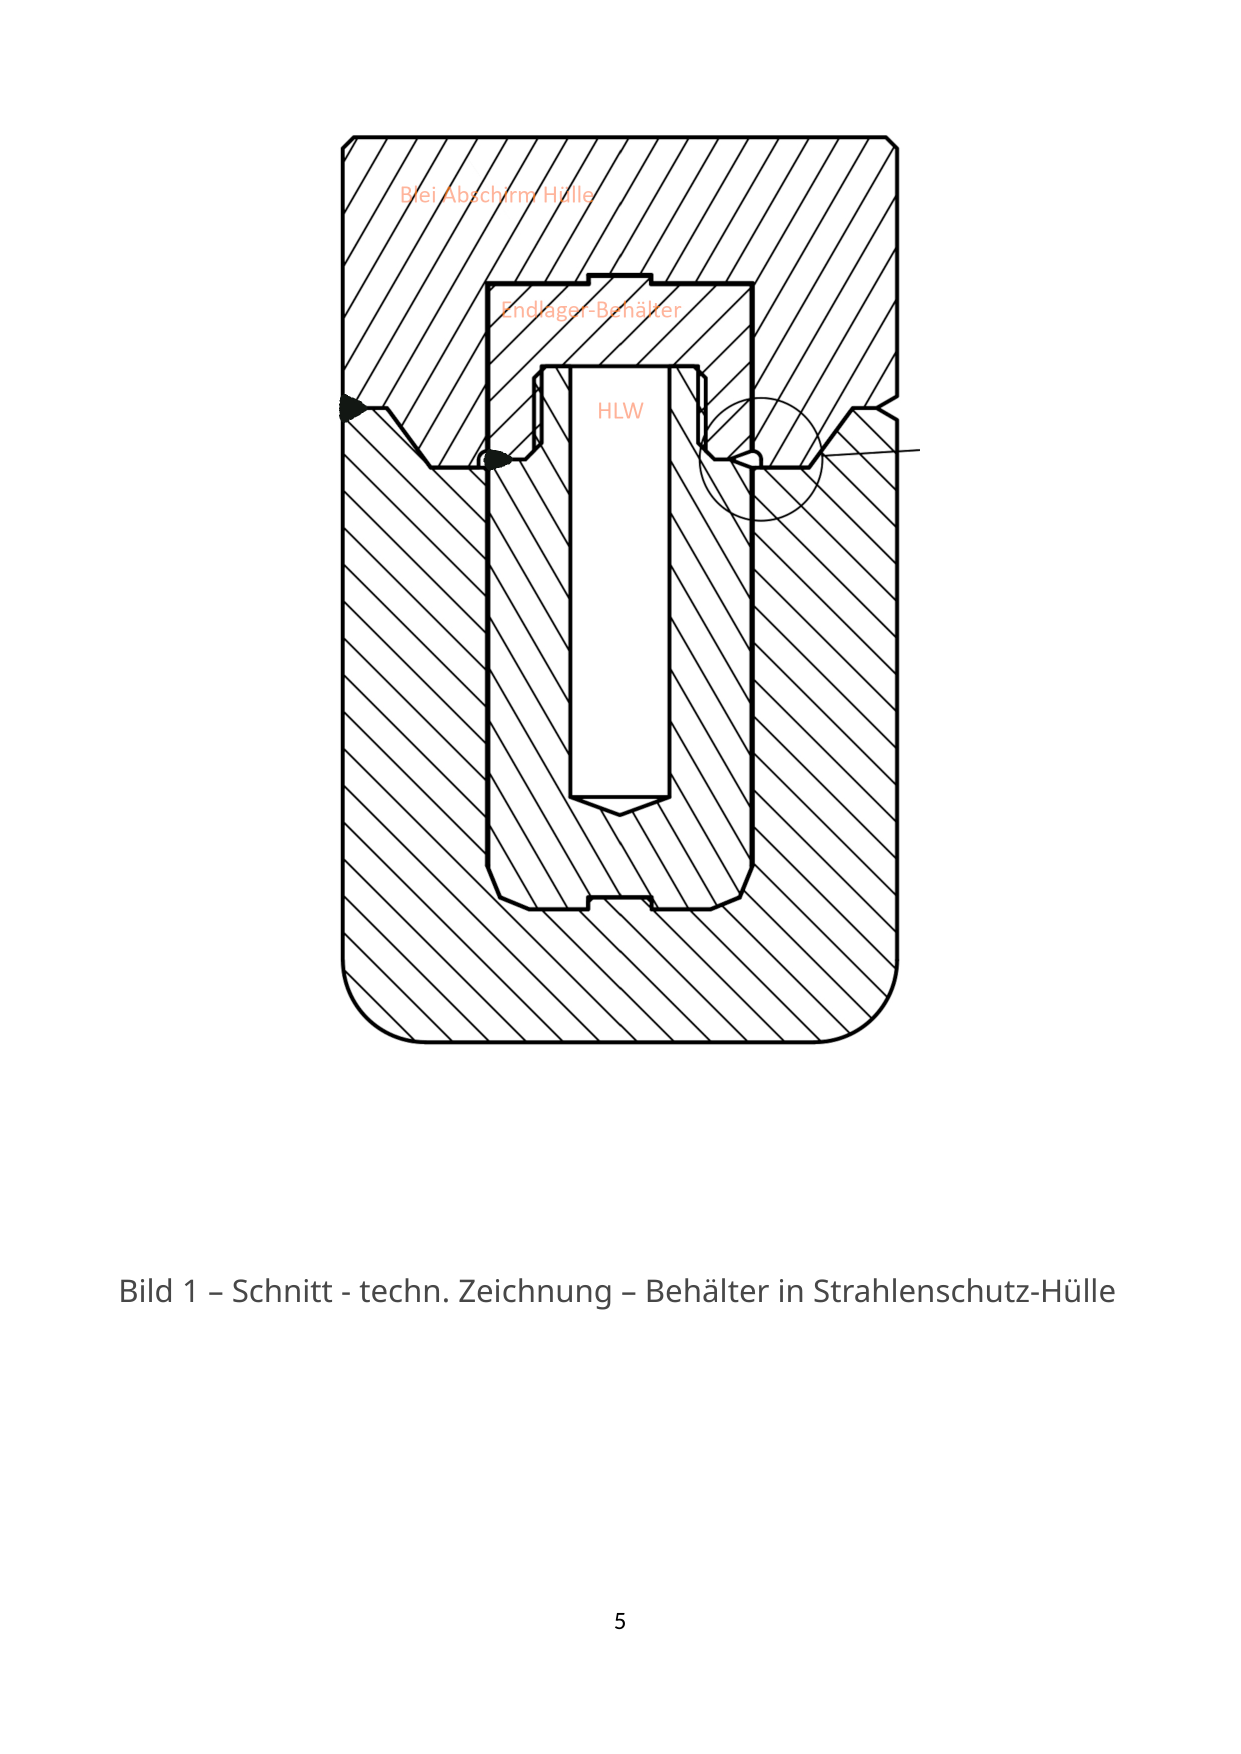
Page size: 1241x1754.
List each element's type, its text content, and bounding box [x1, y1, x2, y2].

text Bild 1 – Schnitt - techn. Zeichnung – Behälter in Strahlenschutz-Hülle [118, 1269, 1122, 1312]
picture [320, 118, 920, 1063]
